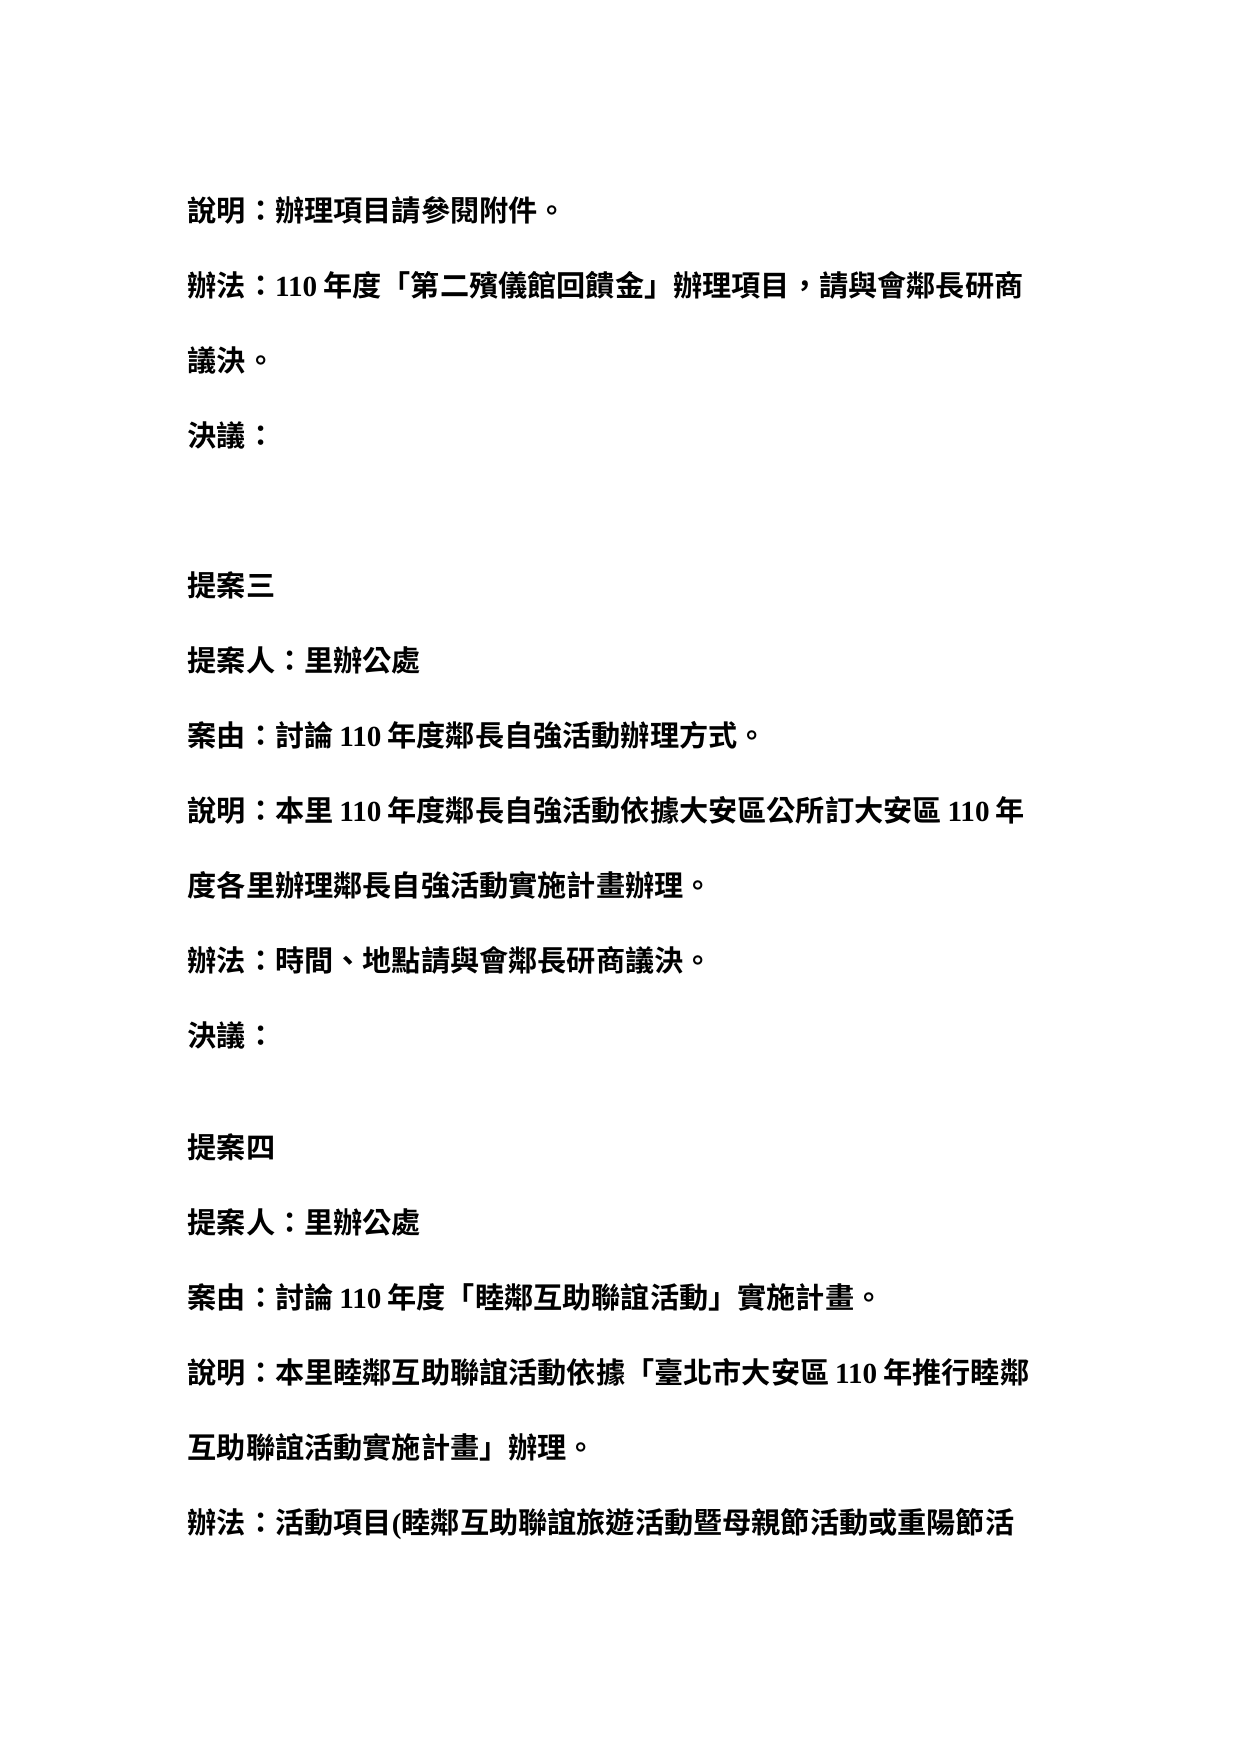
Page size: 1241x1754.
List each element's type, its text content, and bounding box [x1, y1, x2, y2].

text 辦法：110年度「第二殯儀館回饋金」辦理項目，請與會鄰長研商議決。 [187, 239, 1041, 389]
text 提案人：里辦公處 [187, 1177, 1041, 1252]
text 說明：本里睦鄰互助聯誼活動依據「臺北市大安區110年推行睦鄰互助聯誼活動實施計畫」辦理。 [187, 1327, 1041, 1477]
text 決議： [187, 389, 1041, 464]
text 決議： [187, 989, 1041, 1064]
text 提案四 [187, 1102, 1041, 1177]
text 辦法：活動項目(睦鄰互助聯誼旅遊活動暨母親節活動或重陽節活 [187, 1477, 1041, 1552]
text 說明：本里110年度鄰長自強活動依據大安區公所訂大安區110年度各里辦理鄰長自強活動實施計畫辦理。 [187, 764, 1041, 914]
text 提案三 [187, 539, 1041, 614]
text 辦法：時間、地點請與會鄰長研商議決。 [187, 914, 1041, 989]
text 案由：討論110年度「睦鄰互助聯誼活動」實施計畫。 [187, 1252, 1041, 1327]
text 提案人：里辦公處 [187, 614, 1041, 689]
text 案由：討論110年度鄰長自強活動辦理方式。 [187, 689, 1041, 764]
text 說明：辦理項目請參閱附件。 [187, 164, 1041, 239]
